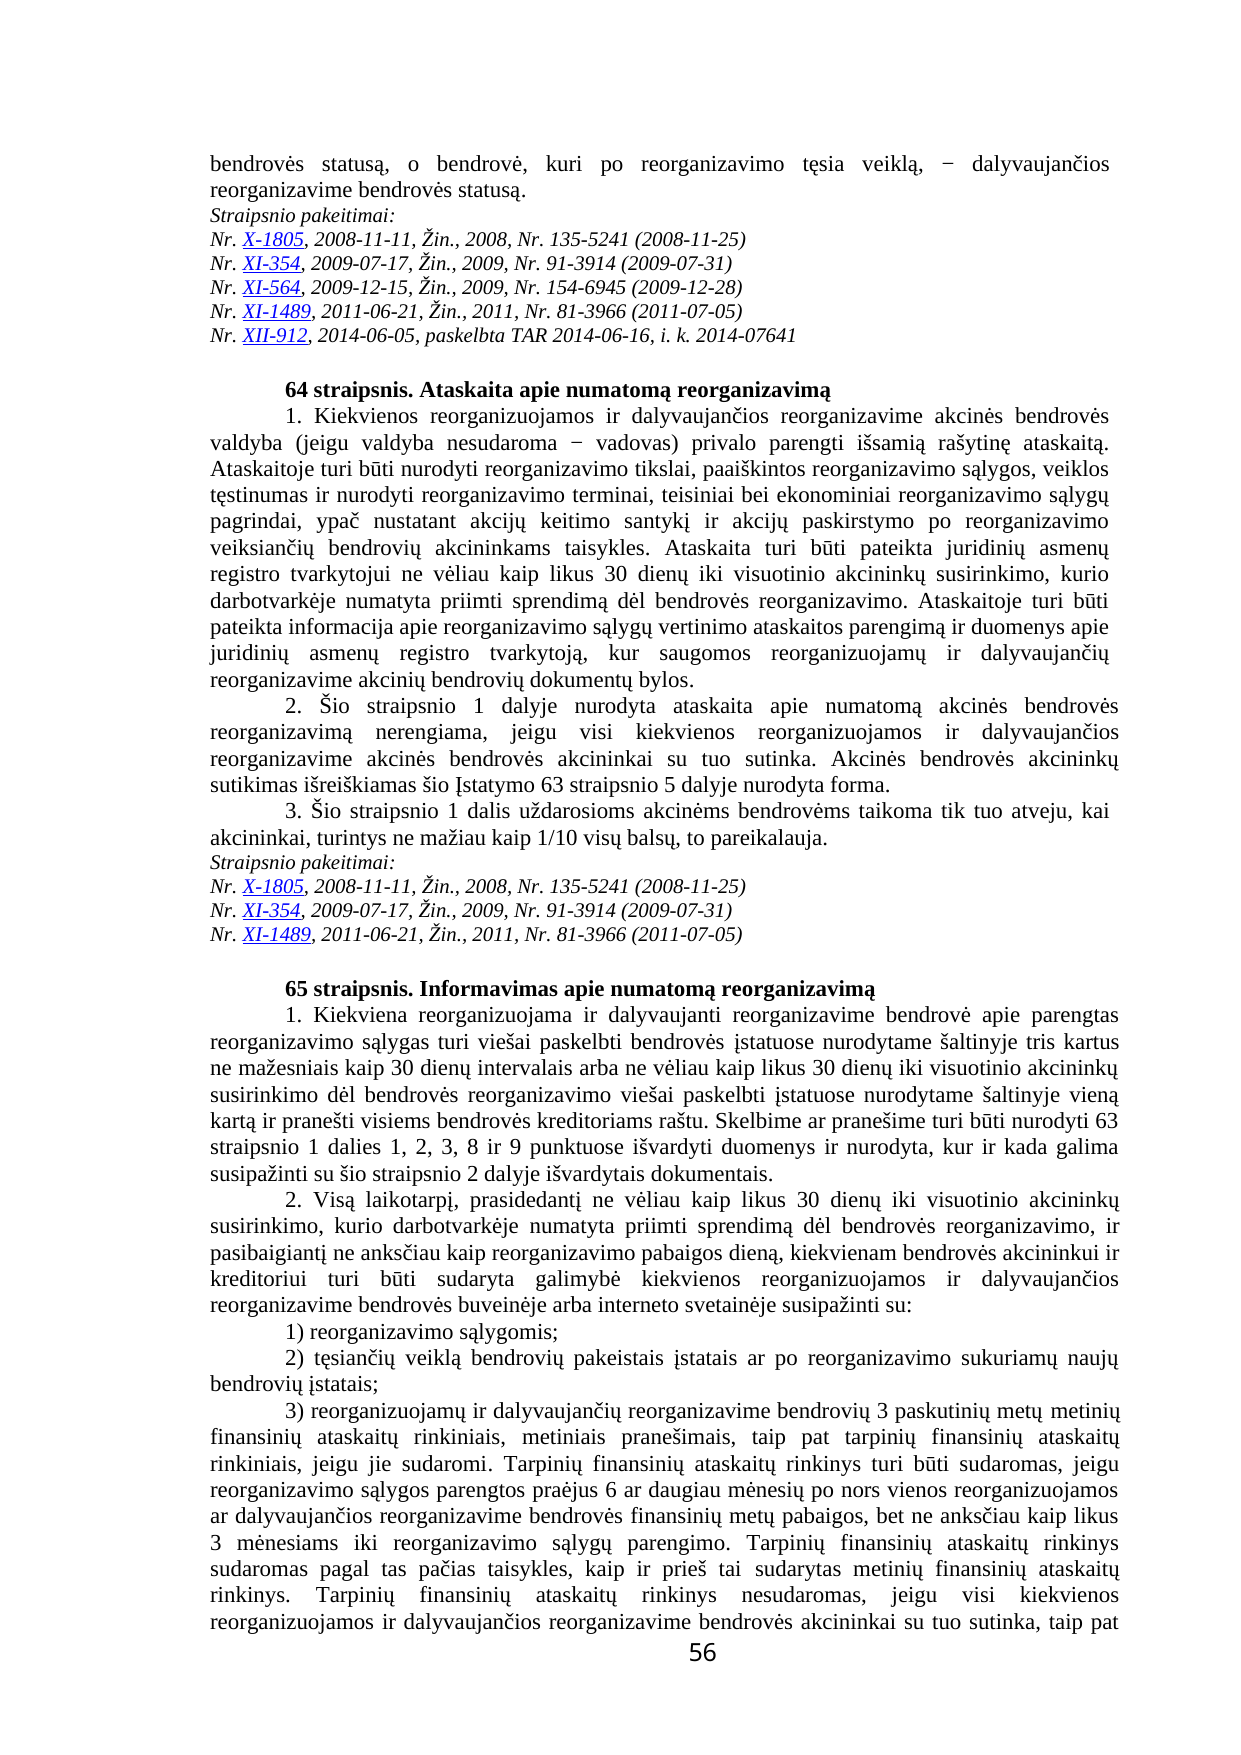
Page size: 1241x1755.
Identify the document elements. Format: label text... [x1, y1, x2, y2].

text Nr. X-1805, 2008-11-11, Žin., 2008, Nr. 135-5241 (2008-11-25) [210, 227, 1120, 251]
text 2. Visą laikotarpį, prasidedantį ne vėliau kaip likus 30 dienų iki visuotinio akcininkų susirinkimo, kurio darbotvarkėje numatyta priimti sprendimą dėl bendrovės reorganizavimo, ir pasibaigiantį ne anksčiau kaip reorganizavimo pabaigos dieną, kiekvienam bendrovės akcininkui ir kreditoriui turi būti sudaryta galimybė kiekvienos reorganizuojamos ir dalyvaujančios reorganizavime bendrovės buveinėje arba interneto svetainėje susipažinti su: [210, 1186, 1120, 1318]
text 3. Šio straipsnio 1 dalis uždarosioms akcinėms bendrovėms taikoma tik tuo atveju, kai akcininkai, turintys ne mažiau kaip 1/10 visų balsų, to pareikalauja. [210, 797, 1111, 850]
text Nr. XI-354, 2009-07-17, Žin., 2009, Nr. 91-3914 (2009-07-31) [210, 251, 1120, 275]
text 1. Kiekviena reorganizuojama ir dalyvaujanti reorganizavime bendrovė apie parengtas reorganizavimo sąlygas turi viešai paskelbti bendrovės įstatuose nurodytame šaltinyje tris kartus ne mažesniais kaip 30 dienų intervalais arba ne vėliau kaip likus 30 dienų iki visuotinio akcininkų susirinkimo dėl bendrovės reorganizavimo viešai paskelbti įstatuose nurodytame šaltinyje vieną kartą ir pranešti visiems bendrovės kreditoriams raštu. Skelbime ar pranešime turi būti nurodyti 63 straipsnio 1 dalies 1, 2, 3, 8 ir 9 punktuose išvardyti duomenys ir nurodyta, kur ir kada galima susipažinti su šio straipsnio 2 dalyje išvardytais dokumentais. [210, 1002, 1120, 1186]
text Nr. X-1805, 2008-11-11, Žin., 2008, Nr. 135-5241 (2008-11-25) [210, 874, 1120, 898]
text Nr. XI-564, 2009-12-15, Žin., 2009, Nr. 154-6945 (2009-12-28) [210, 275, 1120, 299]
text 3) reorganizuojamų ir dalyvaujančių reorganizavime bendrovių 3 paskutinių metų metinių finansinių ataskaitų rinkiniais, metiniais pranešimais, taip pat tarpinių finansinių ataskaitų rinkiniais, jeigu jie sudaromi. Tarpinių finansinių ataskaitų rinkinys turi būti sudaromas, jeigu reorganizavimo sąlygos parengtos praėjus 6 ar daugiau mėnesių po nors vienos reorganizuojamos ar dalyvaujančios reorganizavime bendrovės finansinių metų pabaigos, bet ne anksčiau kaip likus 3 mėnesiams iki reorganizavimo sąlygų parengimo. Tarpinių finansinių ataskaitų rinkinys sudaromas pagal tas pačias taisykles, kaip ir prieš tai sudarytas metinių finansinių ataskaitų rinkinys. Tarpinių finansinių ataskaitų rinkinys nesudaromas, jeigu visi kiekvienos reorganizuojamos ir dalyvaujančios reorganizavime bendrovės akcininkai su tuo sutinka, taip pat [210, 1397, 1120, 1634]
text Nr. XII-912, 2014-06-05, paskelbta TAR 2014-06-16, i. k. 2014-07641 [210, 323, 1120, 347]
text 1) reorganizavimo sąlygomis; [210, 1318, 1120, 1344]
text Nr. XI-1489, 2011-06-21, Žin., 2011, Nr. 81-3966 (2011-07-05) [210, 299, 1120, 323]
text 65 straipsnis. Informavimas apie numatomą reorganizavimą [210, 975, 1120, 1002]
text bendrovės statusą, o bendrovė, kuri po reorganizavimo tęsia veiklą, − dalyvaujančios reorganizavime bendrovės statusą. [210, 150, 1111, 203]
text 2) tęsiančių veiklą bendrovių pakeistais įstatais ar po reorganizavimo sukuriamų naujų bendrovių įstatais; [210, 1344, 1120, 1397]
text Nr. XI-1489, 2011-06-21, Žin., 2011, Nr. 81-3966 (2011-07-05) [210, 922, 1120, 946]
text Straipsnio pakeitimai: [210, 850, 1111, 874]
text Straipsnio pakeitimai: [210, 203, 1111, 227]
text 2. Šio straipsnio 1 dalyje nurodyta ataskaita apie numatomą akcinės bendrovės reorganizavimą nerengiama, jeigu visi kiekvienos reorganizuojamos ir dalyvaujančios reorganizavime akcinės bendrovės akcininkai su tuo sutinka. Akcinės bendrovės akcininkų sutikimas išreiškiamas šio Įstatymo 63 straipsnio 5 dalyje nurodyta forma. [210, 692, 1120, 797]
text 64 straipsnis. Ataskaita apie numatomą reorganizavimą [210, 376, 1111, 402]
text 1. Kiekvienos reorganizuojamos ir dalyvaujančios reorganizavime akcinės bendrovės valdyba (jeigu valdyba nesudaroma − vadovas) privalo parengti išsamią rašytinę ataskaitą. Ataskaitoje turi būti nurodyti reorganizavimo tikslai, paaiškintos reorganizavimo sąlygos, veiklos tęstinumas ir nurodyti reorganizavimo terminai, teisiniai bei ekonominiai reorganizavimo sąlygų pagrindai, ypač nustatant akcijų keitimo santykį ir akcijų paskirstymo po reorganizavimo veiksiančių bendrovių akcininkams taisykles. Ataskaita turi būti pateikta juridinių asmenų registro tvarkytojui ne vėliau kaip likus 30 dienų iki visuotinio akcininkų susirinkimo, kurio darbotvarkėje numatyta priimti sprendimą dėl bendrovės reorganizavimo. Ataskaitoje turi būti pateikta informacija apie reorganizavimo sąlygų vertinimo ataskaitos parengimą ir duomenys apie juridinių asmenų registro tvarkytoją, kur saugomos reorganizuojamų ir dalyvaujančių reorganizavime akcinių bendrovių dokumentų bylos. [210, 402, 1111, 692]
text Nr. XI-354, 2009-07-17, Žin., 2009, Nr. 91-3914 (2009-07-31) [210, 898, 1120, 922]
